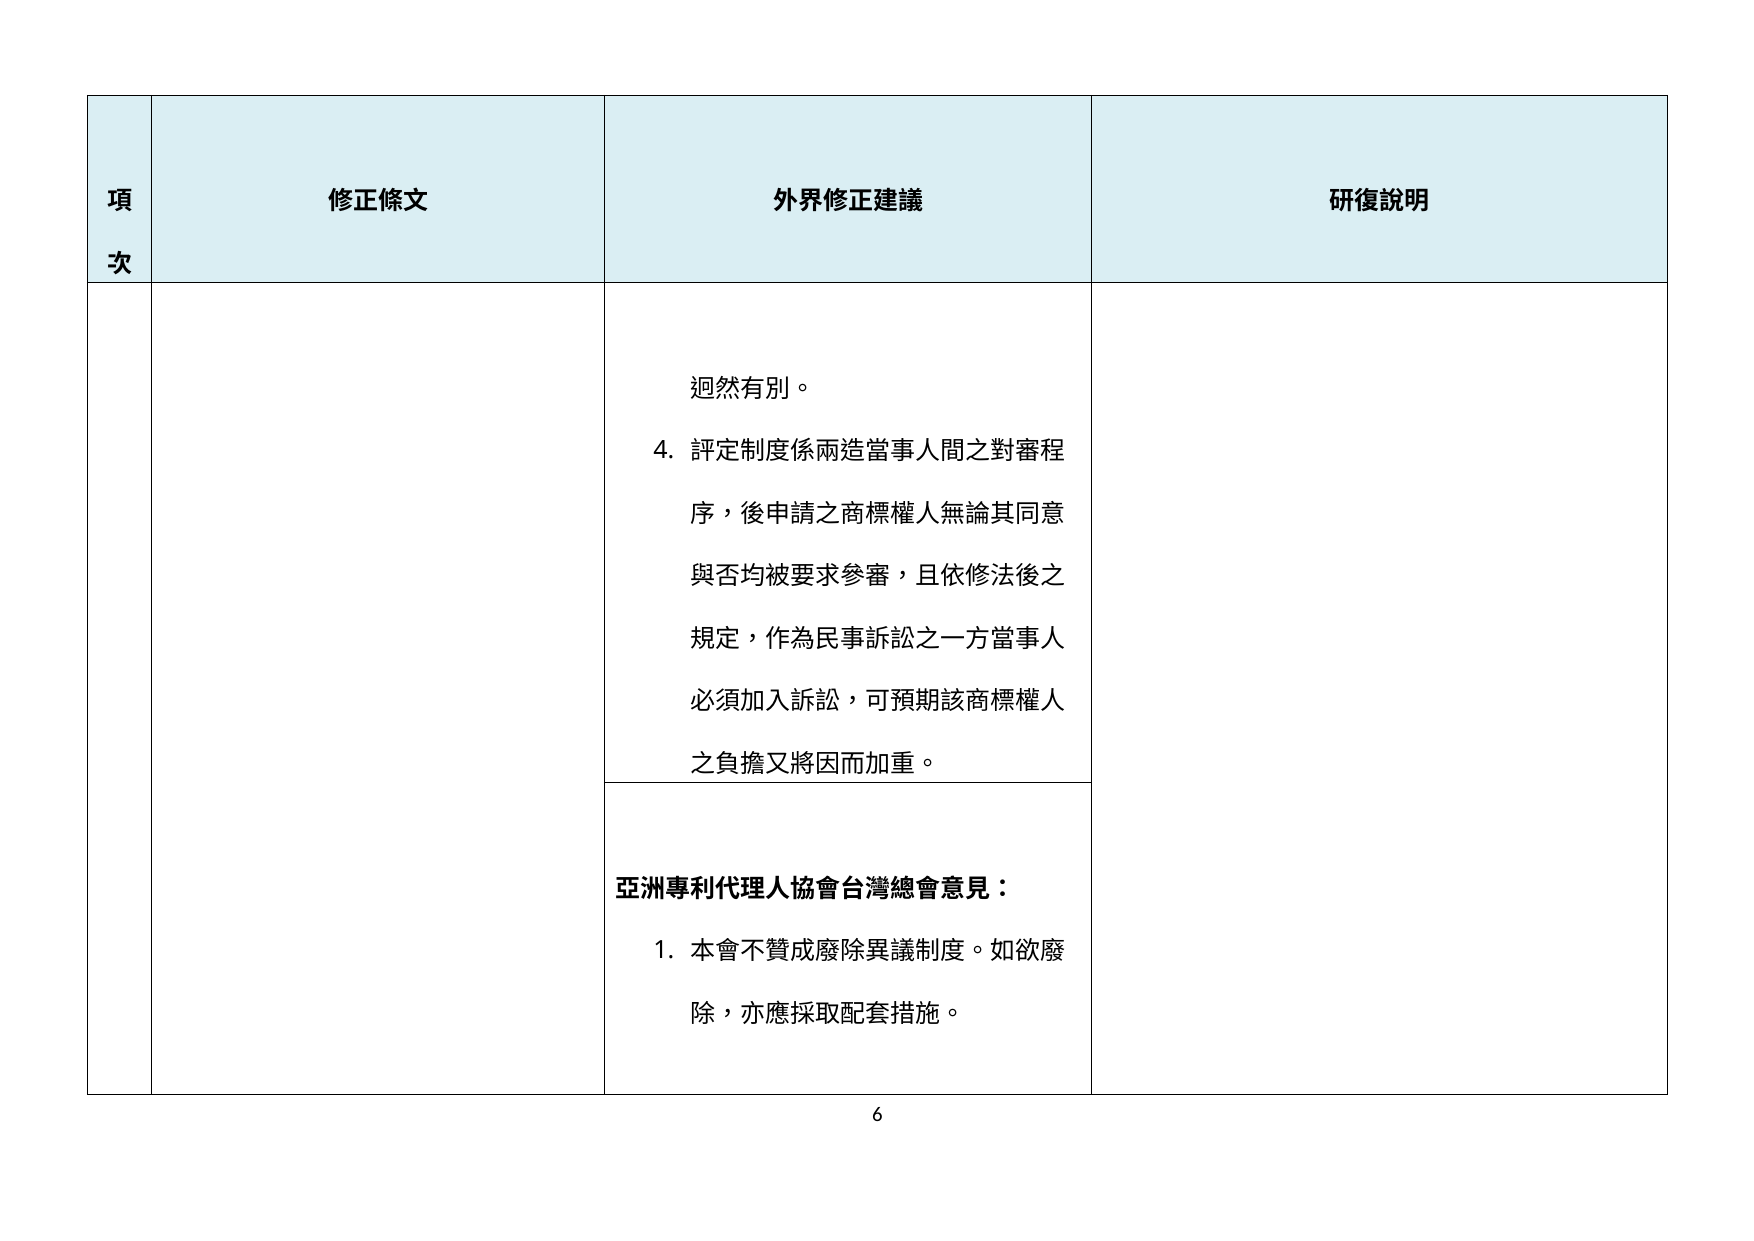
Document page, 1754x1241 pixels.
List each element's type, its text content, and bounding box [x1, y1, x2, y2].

table_cell [152, 283, 604, 1094]
table_header 研復說明 [1092, 96, 1667, 282]
table_header 項次 [88, 96, 151, 282]
table_header 外界修正建議 [605, 96, 1091, 282]
table_header 修正條文 [152, 96, 604, 282]
table_cell 1.有關異議制度之存廢問題： 本次修正案草擬廢除異議制度，主要是考量現行商標異議與評定程序，在申請事由及功能上高度重疊，就異議制度的存廢議題，智慧局前曾於107年召開專家學者諮詢會議進行討論，隨後並於108年舉行公聽會徵詢外界意見，相關修法過程資料皆可參考本局商標主題網內的商標法專區（網址：https://topic.tipo.gov.tw/trademarks-tw/lp-513-201.html）。 依我國現行商標法的規定，無論是商標異議或評定程序，都是採取兩造交互答辯與陳述意見的方式，制度設計與日本採行的異議單造程序有所不同。因此，現行異議制度仍需要兩造當事人參與，相較於評定程序，當事人負擔並無太大差異。 目前商標異議事由與評定事由相同，且評定事由當中的絕對不得註冊事由，在109年10月27日送行政院審查的商標法草案版本中，已放寬可由公眾提起評定，用以取代部分異議公眾審查的功能。 國際商標法制上雖多保有異議制度，但各國異議程序規範與我國不全然相同，未來如繼續保留異議制度，將如何與評定制度進行調和，以避免功能重疊，本局將再作研議並持續蒐集意見。 2.目前兩部商標法修正草案合併之可行性： 兩部商標法部分修正條文之規範內容不同，尤其有關對審制度之變革，尚在公聽會及外界整合意見階段；未來如果兩個版本立法進度相當，才會考慮合併。 關於商標代理人的資格，目前規劃其能力認證考試科目包含A、B兩類均須通過，故未來在商標評定及廢止案件審議階段，應仍屬可以執行代理之業務範圍。 [1092, 283, 1667, 1094]
table_cell 亞洲專利代理人協會台灣總會意見： 本會不贊成廢除異議制度。如欲廢除，亦應採取配套措施。 少有國家廢除異議制度，尤其事涉公眾權益之絕對不得註冊事由，仍仰賴公眾協助審查。 一旦廢除異議制度，註冊商標在註冊後5年內隨時有遭評定並自始撤銷權利的風險，對於註冊人的商業活動規劃影響甚劇。 [605, 783, 1091, 1094]
table_cell [88, 283, 151, 1094]
table_cell 日本智慧財產協會： 日本智慧財產協會盼能維持異議制度。 一旦異議制度被廢除，先權利人必須留意包含可能被核駁之商標在內的所有申請案，於審結之前，必須評估利用對申請中商標提出意見書制度之必要性，如此一來，負擔將較以往加重。 對申請中商標提出意見書制度，對審查員而言資訊僅供任意參考，相較於此，異議制度則可獲知主管機關對其異議內容之見解，此二制度迥然有別。 評定制度係兩造當事人間之對審程序，後申請之商標權人無論其同意與否均被要求參審，且依修法後之規定，作為民事訴訟之一方當事人必須加入訴訟，可預期該商標權人之負擔又將因而加重。 [605, 283, 1091, 782]
